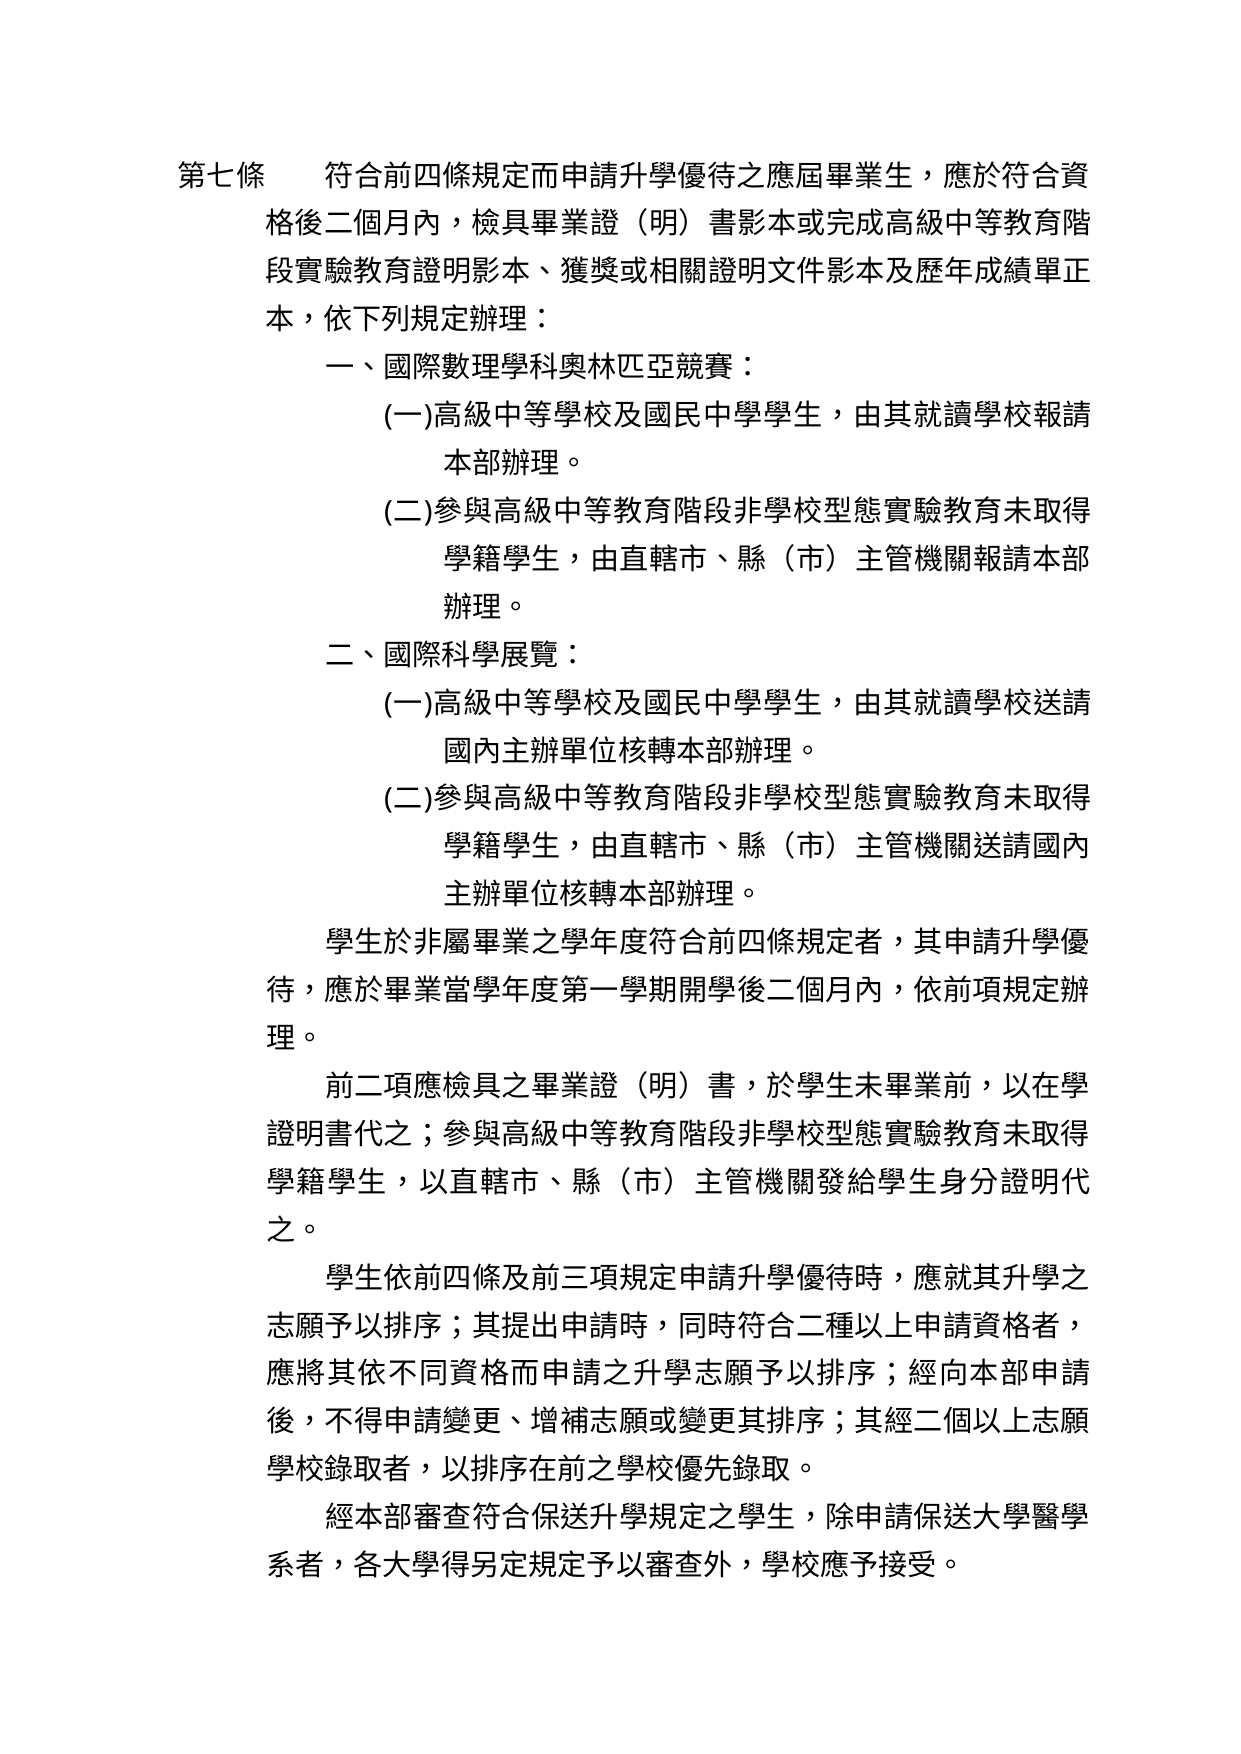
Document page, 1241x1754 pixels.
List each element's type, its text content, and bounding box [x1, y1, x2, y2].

text (一)高級中等學校及國民中學學生，由其就讀學校送請國內主辦單位核轉本部辦理。 [384, 675, 1092, 771]
text (二)參與高級中等教育階段非學校型態實驗教育未取得學籍學生，由直轄市、縣（市）主管機關送請國內主辦單位核轉本部辦理。 [384, 771, 1092, 914]
text (一)高級中等學校及國民中學學生，由其就讀學校報請本部辦理。 [384, 387, 1092, 483]
text 經本部審查符合保送升學規定之學生，除申請保送大學醫學系者，各大學得另定規定予以審查外，學校應予接受。 [266, 1489, 1092, 1585]
text 前二項應檢具之畢業證（明）書，於學生未畢業前，以在學證明書代之；參與高級中等教育階段非學校型態實驗教育未取得學籍學生，以直轄市、縣（市）主管機關發給學生身分證明代之。 [266, 1058, 1092, 1250]
text 第七條 符合前四條規定而申請升學優待之應屆畢業生，應於符合資格後二個月內，檢具畢業證（明）書影本或完成高級中等教育階段實驗教育證明影本、獲獎或相關證明文件影本及歷年成績單正本，依下列規定辦理： [177, 148, 1092, 339]
text 學生依前四條及前三項規定申請升學優待時，應就其升學之志願予以排序；其提出申請時，同時符合二種以上申請資格者，應將其依不同資格而申請之升學志願予以排序；經向本部申請後，不得申請變更、增補志願或變更其排序；其經二個以上志願學校錄取者，以排序在前之學校優先錄取。 [266, 1250, 1092, 1489]
text 學生於非屬畢業之學年度符合前四條規定者，其申請升學優待，應於畢業當學年度第一學期開學後二個月內，依前項規定辦理。 [266, 914, 1092, 1058]
text 一、國際數理學科奧林匹亞競賽： [325, 339, 1092, 387]
text 二、國際科學展覽： [325, 627, 1092, 675]
text (二)參與高級中等教育階段非學校型態實驗教育未取得學籍學生，由直轄市、縣（市）主管機關報請本部辦理。 [384, 483, 1092, 627]
